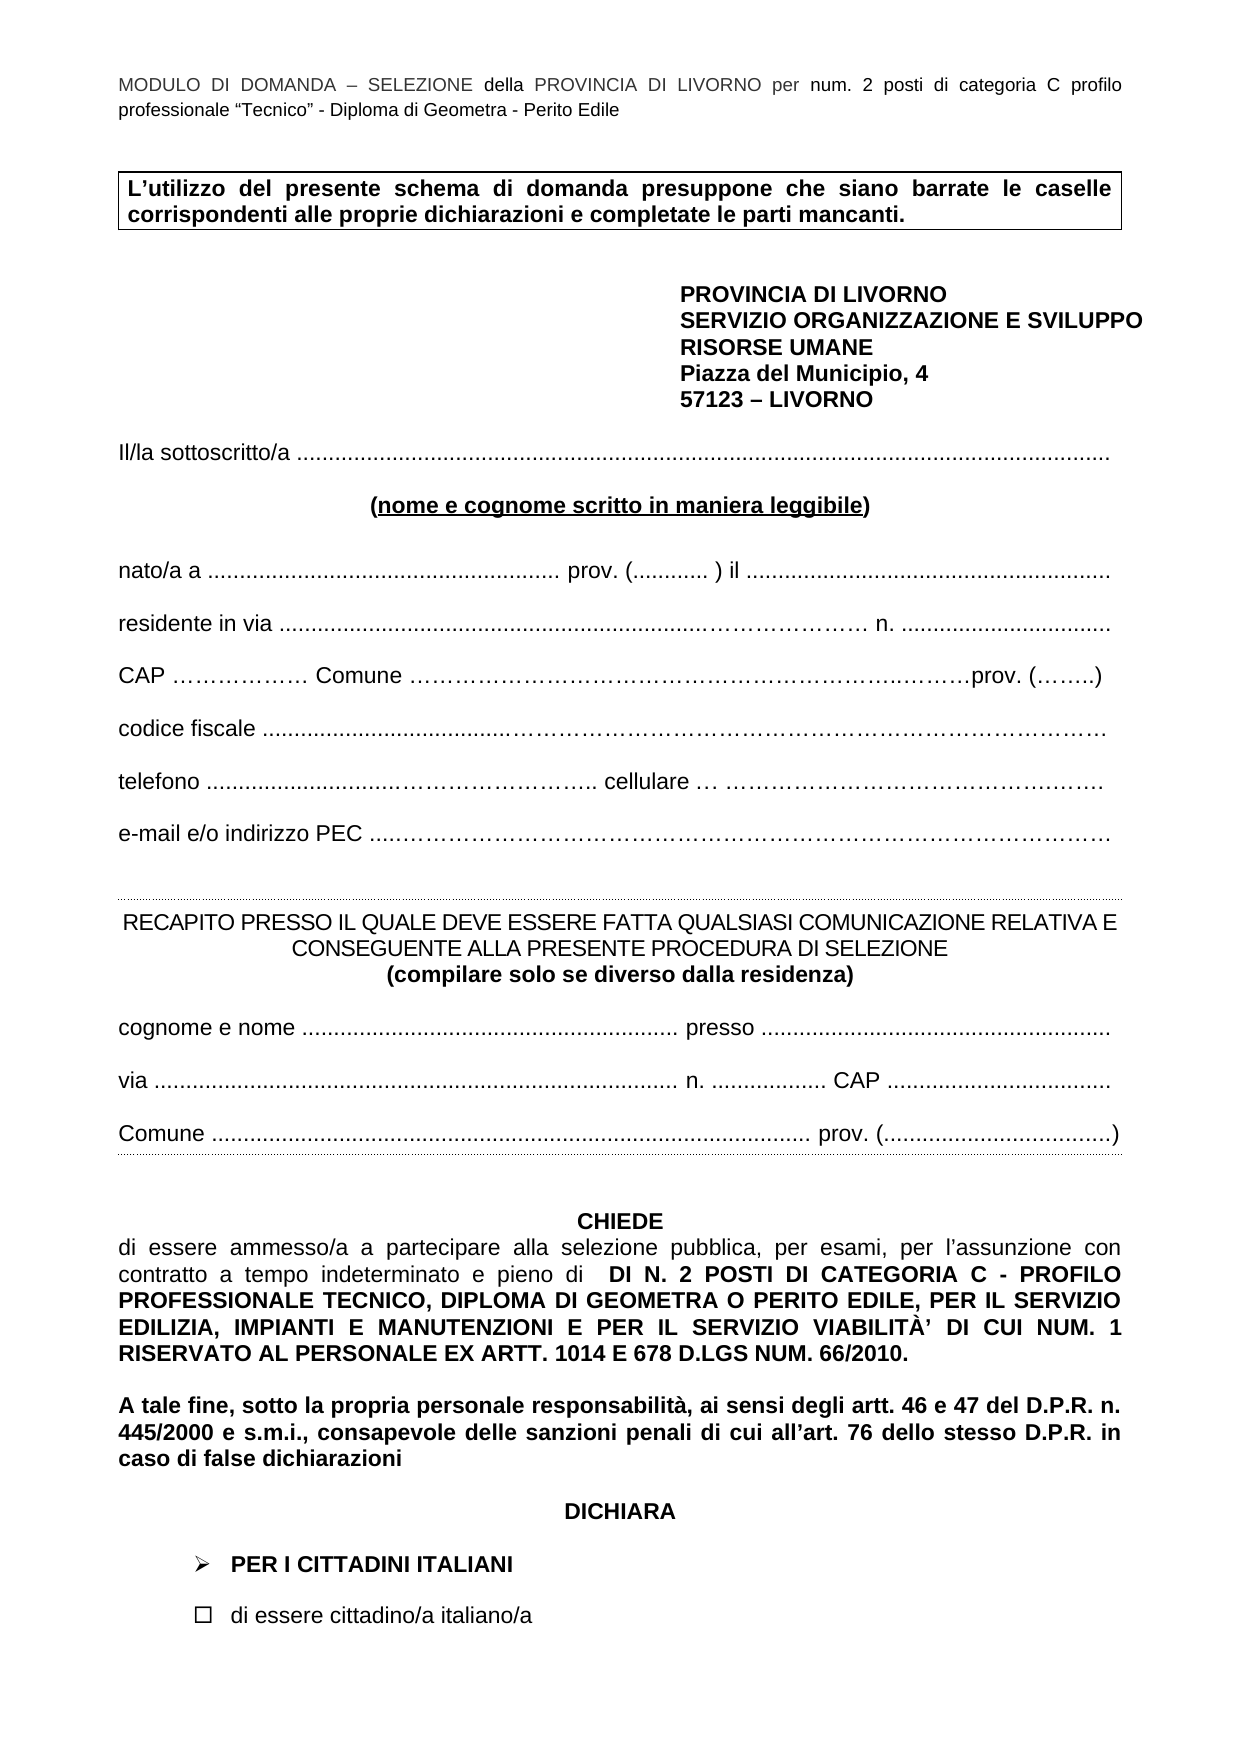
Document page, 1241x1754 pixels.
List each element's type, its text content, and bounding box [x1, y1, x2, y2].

subtitle SERVIZIO ORGANIZZAZIONE E SVILUPPO RISORSE UMANE [680, 307, 1152, 360]
text CAP ……………… Comune ………………………………………………………..………prov. (……..) [118, 662, 1122, 688]
text (compilare solo se diverso dalla residenza) [118, 961, 1122, 988]
text DICHIARA [118, 1498, 1122, 1524]
text RECAPITO PRESSO IL QUALE DEVE ESSERE FATTA QUALSIASI COMUNICAZIONE RELATIVA E CONSEGUENTE ALLA PRESENTE PROCEDURA DI SELEZIONE [118, 899, 1122, 961]
list di essere cittadino/a italiano/a [193, 1602, 1122, 1628]
text Piazza del Municipio, 4 [517, 360, 1152, 386]
text L’utilizzo del presente schema di domanda presuppone che siano barrate le caselle corrispondenti alle proprie dichiarazioni e completate le parti mancanti. [119, 173, 1121, 229]
text codice fiscale …………………………………………………………………… [118, 715, 1122, 741]
text (nome e cognome scritto in maniera leggibile) [118, 492, 1122, 518]
text telefono …………………….. cellulare …………………………………….……. [118, 768, 1122, 794]
text residente in via ………………… n. [118, 609, 1122, 636]
text e-mail e/o indirizzo PEC ………………………………………………………………………………… [118, 820, 1122, 847]
subtitle CHIEDE [118, 1208, 1122, 1234]
text nato/a a prov. ( ) il [118, 557, 1122, 583]
text Il/la sottoscritto/a [118, 439, 1122, 465]
text via n. CAP [118, 1057, 1122, 1093]
subtitle PROVINCIA DI LIVORNO [517, 281, 1152, 307]
list PER I CITTADINI ITALIANI [193, 1551, 1122, 1577]
text A tale fine, sotto la propria personale responsabilità, ai sensi degli artt. 46 e 47 del D.P.R. n. 445/2000 e s.m.i., consapevole delle sanzioni penali di cui all’art. 76 dello stesso D.P.R. in caso di false dichiarazioni [118, 1392, 1122, 1472]
text 57123 – LIVORNO [517, 386, 1152, 412]
text cognome e nome presso [118, 1014, 1122, 1041]
text Comune prov. ( ) [118, 1110, 1122, 1155]
text di essere ammesso/a a partecipare alla selezione pubblica, per esami, per l’assunzione con contratto a tempo indeterminato e pieno di DI N. 2 POSTI DI CATEGORIA C - PROFILO PROFESSIONALE TECNICO, DIPLOMA DI GEOMETRA O PERITO EDILE, PER IL SERVIZIO EDILIZIA, IMPIANTI E MANUTENZIONI E PER IL SERVIZIO VIABILITÀ’ DI CUI NUM. 1 RISERVATO AL PERSONALE EX ARTT. 1014 E 678 D.LGS NUM. 66/2010. [118, 1234, 1122, 1366]
